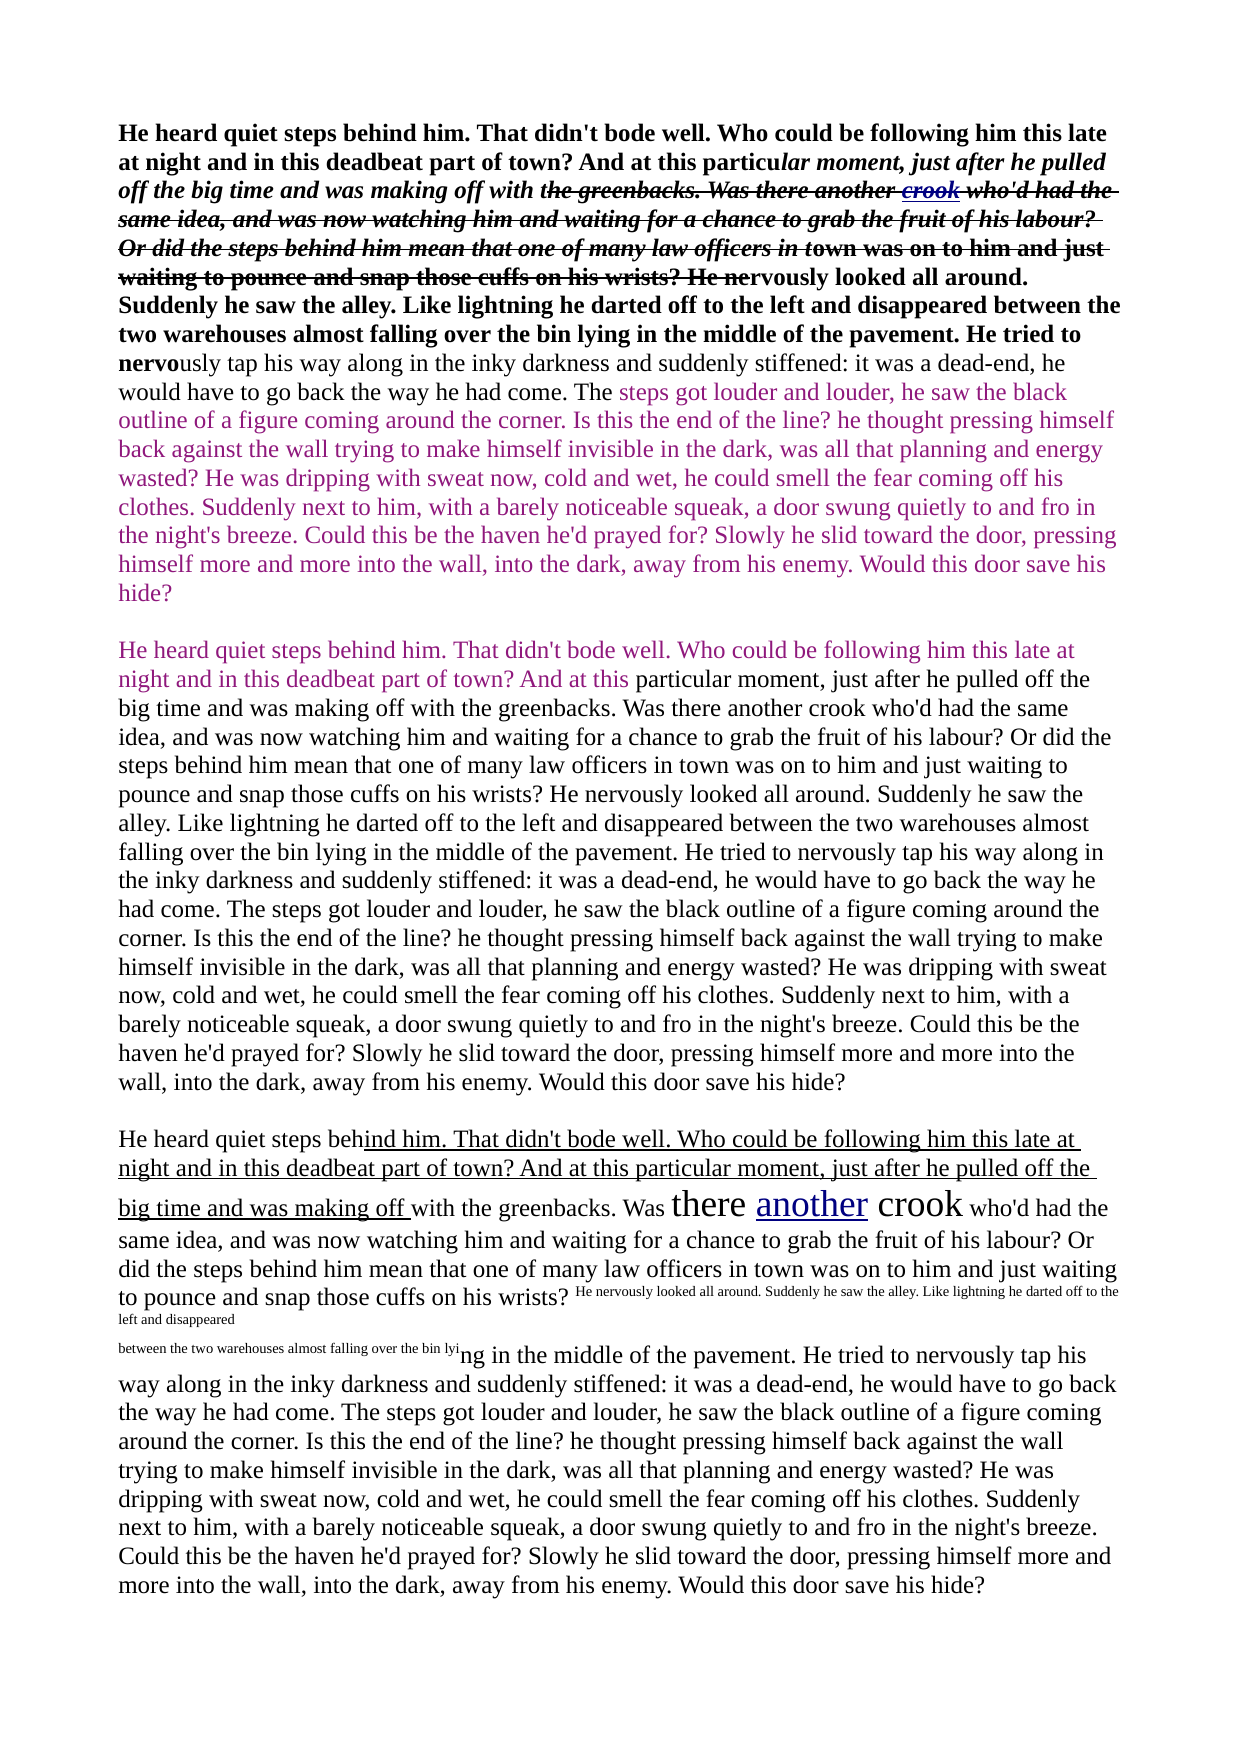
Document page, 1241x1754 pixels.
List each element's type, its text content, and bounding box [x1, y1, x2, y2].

text He heard quiet steps behind him. That didn't bode well. Who could be following him this late at night and in this deadbeat part of town? And at this particular moment, just after he pulled off the big time and was making off with the greenbacks. Was there another crook who'd had the same idea, and was now watching him and waiting for a chance to grab the fruit of his labour? Or did the steps behind him mean that one of many law officers in town was on to him and just waiting to pounce and snap those cuffs on his wrists? He nervously looked all around. Suddenly he saw the alley. Like lightning he darted off to the left and disappeared between the two warehouses almost falling over the bin lying in the middle of the pavement. He tried to nervously tap his way along in the inky darkness and suddenly stiffened: it was a dead-end, he would have to go back the way he had come. The steps got louder and louder, he saw the black outline of a figure coming around the corner. Is this the end of the line? he thought pressing himself back against the wall trying to make himself invisible in the dark, was all that planning and energy wasted? He was dripping with sweat now, cold and wet, he could smell the fear coming off his clothes. Suddenly next to him, with a barely noticeable squeak, a door swung quietly to and fro in the night's breeze. Could this be the haven he'd prayed for? Slowly he slid toward the door, pressing himself more and more into the wall, into the dark, away from his enemy. Would this door save his hide? [118, 118, 1122, 607]
text He heard quiet steps behind him. That didn't bode well. Who could be following him this late at night and in this deadbeat part of town? And at this particular moment, just after he pulled off the big time and was making off with the greenbacks. Was there another crook who'd had the same idea, and was now watching him and waiting for a chance to grab the fruit of his labour? Or did the steps behind him mean that one of many law officers in town was on to him and just waiting to pounce and snap those cuffs on his wrists? He nervously looked all around. Suddenly he saw the alley. Like lightning he darted off to the left and disappeared [118, 1124, 1122, 1340]
text between the two warehouses almost falling over the bin lying in the middle of the pavement. He tried to nervously tap his way along in the inky darkness and suddenly stiffened: it was a dead-end, he would have to go back the way he had come. The steps got louder and louder, he saw the black outline of a figure coming around the corner. Is this the end of the line? he thought pressing himself back against the wall trying to make himself invisible in the dark, was all that planning and energy wasted? He was dripping with sweat now, cold and wet, he could smell the fear coming off his clothes. Suddenly next to him, with a barely noticeable squeak, a door swung quietly to and fro in the night's breeze. Could this be the haven he'd prayed for? Slowly he slid toward the door, pressing himself more and more into the wall, into the dark, away from his enemy. Would this door save his hide? [118, 1340, 1122, 1599]
text He heard quiet steps behind him. That didn't bode well. Who could be following him this late at night and in this deadbeat part of town? And at this particular moment, just after he pulled off the big time and was making off with the greenbacks. Was there another crook who'd had the same idea, and was now watching him and waiting for a chance to grab the fruit of his labour? Or did the steps behind him mean that one of many law officers in town was on to him and just waiting to pounce and snap those cuffs on his wrists? He nervously looked all around. Suddenly he saw the alley. Like lightning he darted off to the left and disappeared between the two warehouses almost falling over the bin lying in the middle of the pavement. He tried to nervously tap his way along in the inky darkness and suddenly stiffened: it was a dead-end, he would have to go back the way he had come. The steps got louder and louder, he saw the black outline of a figure coming around the corner. Is this the end of the line? he thought pressing himself back against the wall trying to make himself invisible in the dark, was all that planning and energy wasted? He was dripping with sweat now, cold and wet, he could smell the fear coming off his clothes. Suddenly next to him, with a barely noticeable squeak, a door swung quietly to and fro in the night's breeze. Could this be the haven he'd prayed for? Slowly he slid toward the door, pressing himself more and more into the wall, into the dark, away from his enemy. Would this door save his hide? [118, 636, 1122, 1096]
